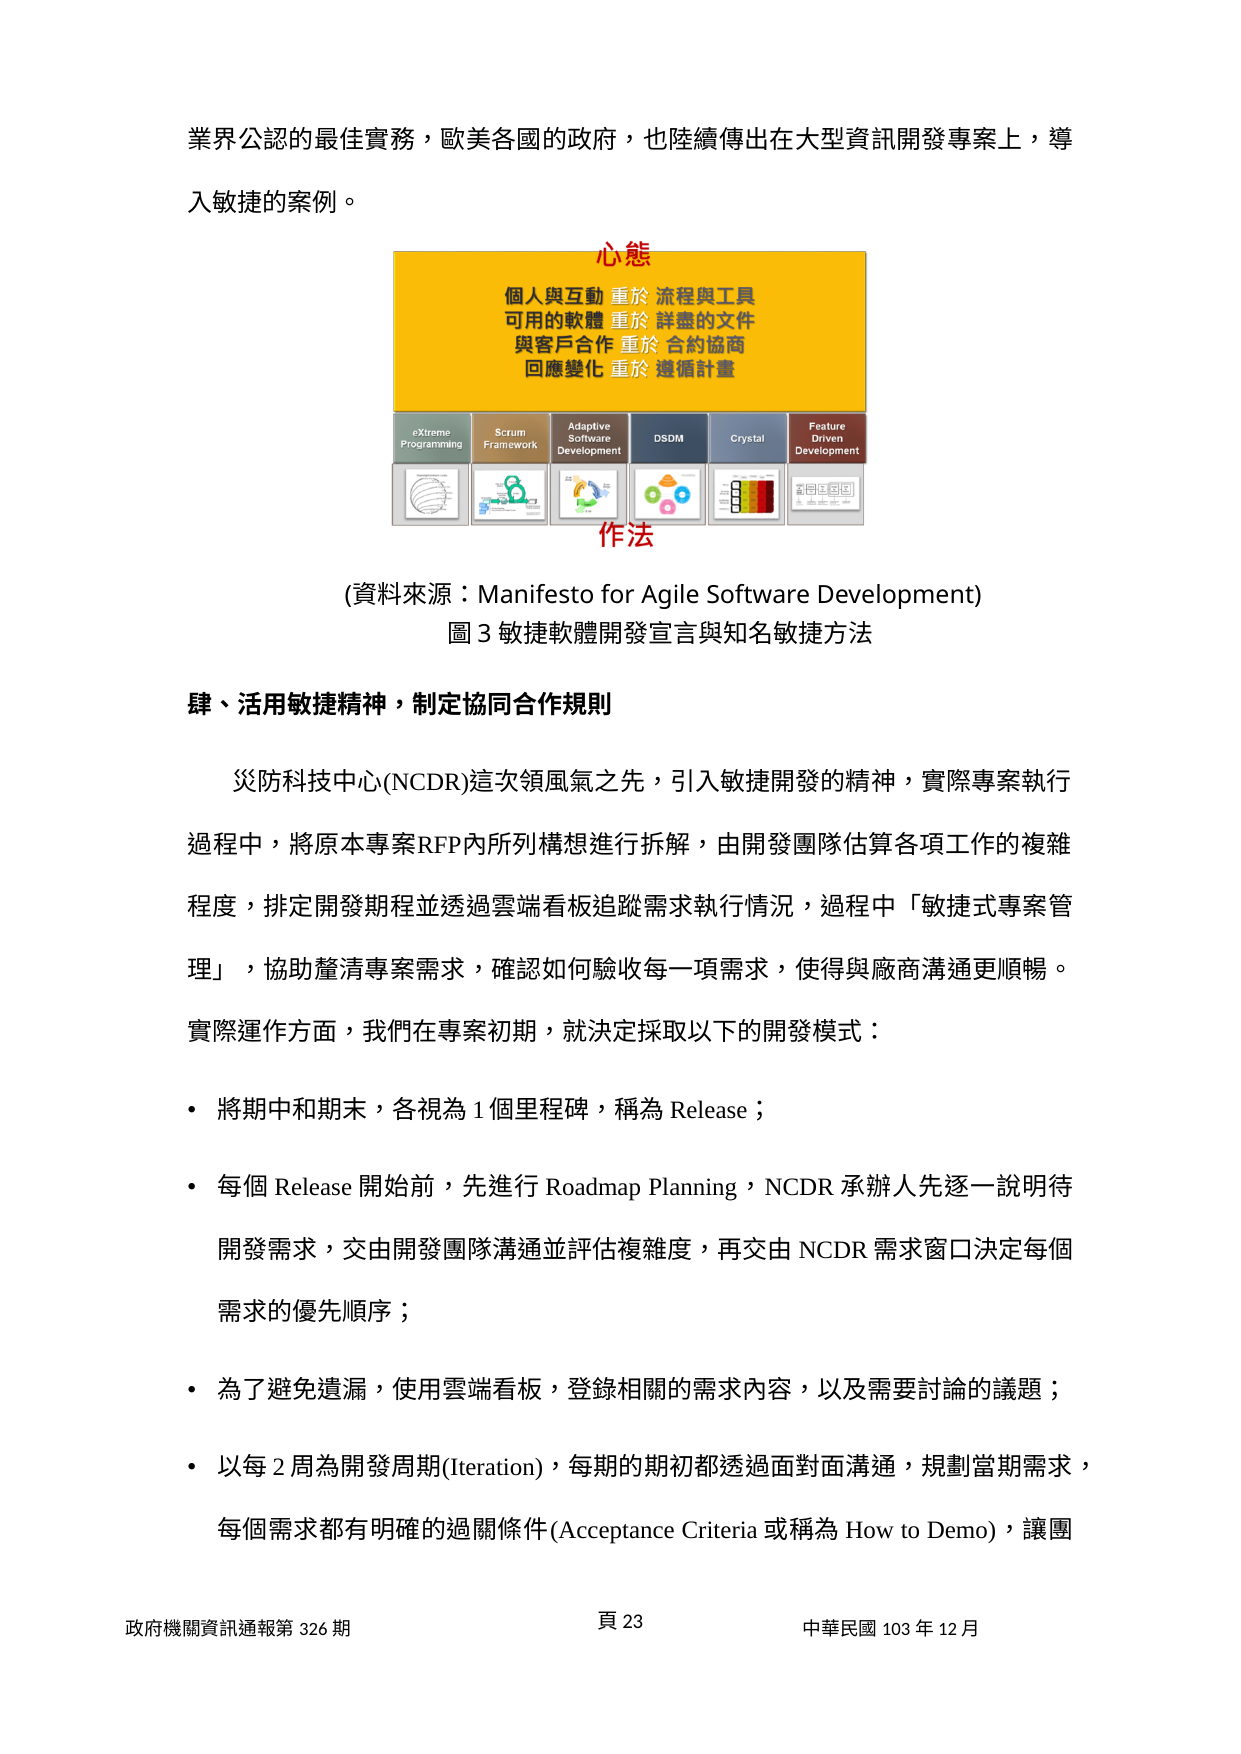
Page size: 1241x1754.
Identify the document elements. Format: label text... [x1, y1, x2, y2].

list 每個Release開始前，先進行Roadmap Planning，NCDR承辦人先逐一說明待開發需求，交由開發團隊溝通並評估複雜度，再交由NCDR需求窗口決定每個需求的優先順序； [187, 1143, 1073, 1331]
text 肆、活用敏捷精神，制定協同合作規則 [187, 661, 1073, 723]
list 以每2周為開發周期(Iteration)，每期的期初都透過面對面溝通，規劃當期需求，每個需求都有明確的過關條件(Acceptance Criteria或稱為How to Demo)，讓團隊有所依循； [187, 1423, 1073, 1548]
text 軟體開發專案，本質上就是集合團隊的專長，共同創作出成品的過程。90年代以來，業界先進逐漸體認到，在不確定性高卻要快速產出結果的專案中，要增加成功的機會，就要摒棄70年代以來，「先寫大量計畫文件才進行開發，最後才做測試」的瀑布式作法。在軟體專案中，客戶一開始往往只能講出需求的大方向，唯有透過不斷操作實際的產出，才會逐步淬煉出符合使用者需求的最終成品，因此可以說，軟體開發本身就是一個不斷變動的過程，透過詳細計畫驅動開發，其實是本末倒置的做法。基於這個體認，2001年間，17位資訊界大老齊聚一堂，用短短的4句話，道出敏捷方法的核心理念：時至今日，敏捷方法不但已經是資訊業界公認的最佳實務，歐美各國的政府，也陸續傳出在大型資訊開發專案上，導入敏捷的案例。 [187, 96, 1073, 221]
list 將期中和期末，各視為1個里程碑，稱為Release； [187, 1066, 1073, 1128]
text 災防科技中心(NCDR)這次領風氣之先，引入敏捷開發的精神，實際專案執行過程中，將原本專案RFP內所列構想進行拆解，由開發團隊估算各項工作的複雜程度，排定開發期程並透過雲端看板追蹤需求執行情況，過程中「敏捷式專案管理」，協助釐清專案需求，確認如何驗收每一項需求，使得與廠商溝通更順暢。實際運作方面，我們在專案初期，就決定採取以下的開發模式： [187, 738, 1073, 1051]
list 為了避免遺漏，使用雲端看板，登錄相關的需求內容，以及需要討論的議題； [187, 1346, 1073, 1408]
text 圖3 敏捷軟體開發宣言與知名敏捷方法 [187, 613, 1073, 649]
text (資料來源：Manifesto for Agile Software Development) [187, 551, 1073, 613]
